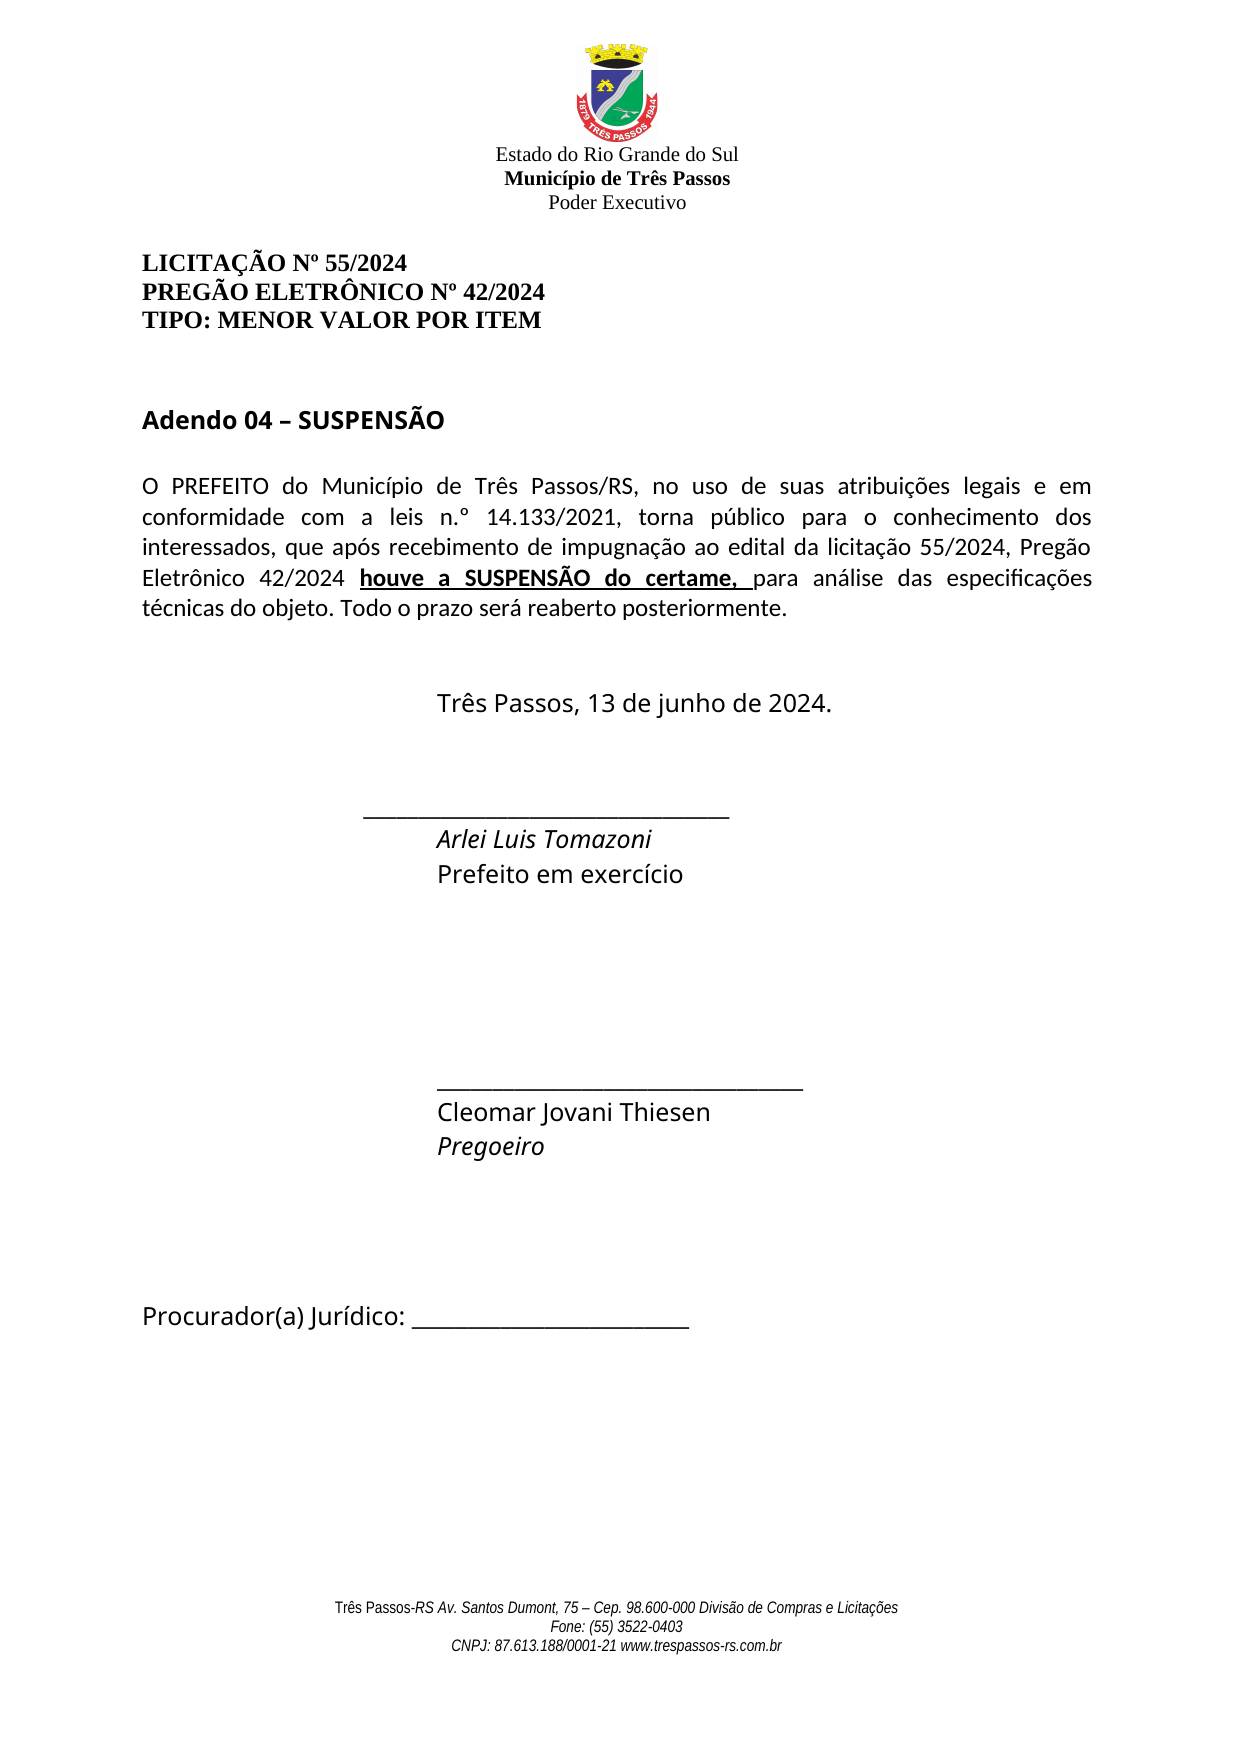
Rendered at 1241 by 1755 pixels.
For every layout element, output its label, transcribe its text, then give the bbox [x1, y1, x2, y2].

subtitle _________________________________ [142, 788, 1093, 822]
text TIPO: MENOR VALOR POR ITEM [142, 306, 1093, 334]
text _________________________________ [142, 1061, 1093, 1095]
text Cleomar Jovani Thiesen [142, 1095, 1093, 1129]
text Três Passos, 13 de junho de 2024. [142, 686, 1093, 720]
text Prefeito em exercício [142, 856, 1093, 890]
text LICITAÇÃO Nº 55/2024 [142, 248, 1093, 277]
text Procurador(a) Jurídico: _________________________ [142, 1299, 1093, 1333]
text Adendo 04 – SUSPENSÃO [142, 402, 1093, 436]
subtitle Arlei Luis Tomazoni [142, 822, 1093, 856]
text PREGÃO ELETRÔNICO Nº 42/2024 [142, 277, 1093, 306]
text O PREFEITO do Município de Três Passos/RS, no uso de suas atribuições legais e em conformidade com a leis n.º 14.133/2021, torna público para o conhecimento dos interessados, que após recebimento de impugnação ao edital da licitação 55/2024, Pregão Eletrônico 42/2024 houve a SUSPENSÃO do certame, para análise das especificações técnicas do objeto. Todo o prazo será reaberto posteriormente. [142, 471, 1093, 623]
text Pregoeiro [142, 1129, 1093, 1163]
